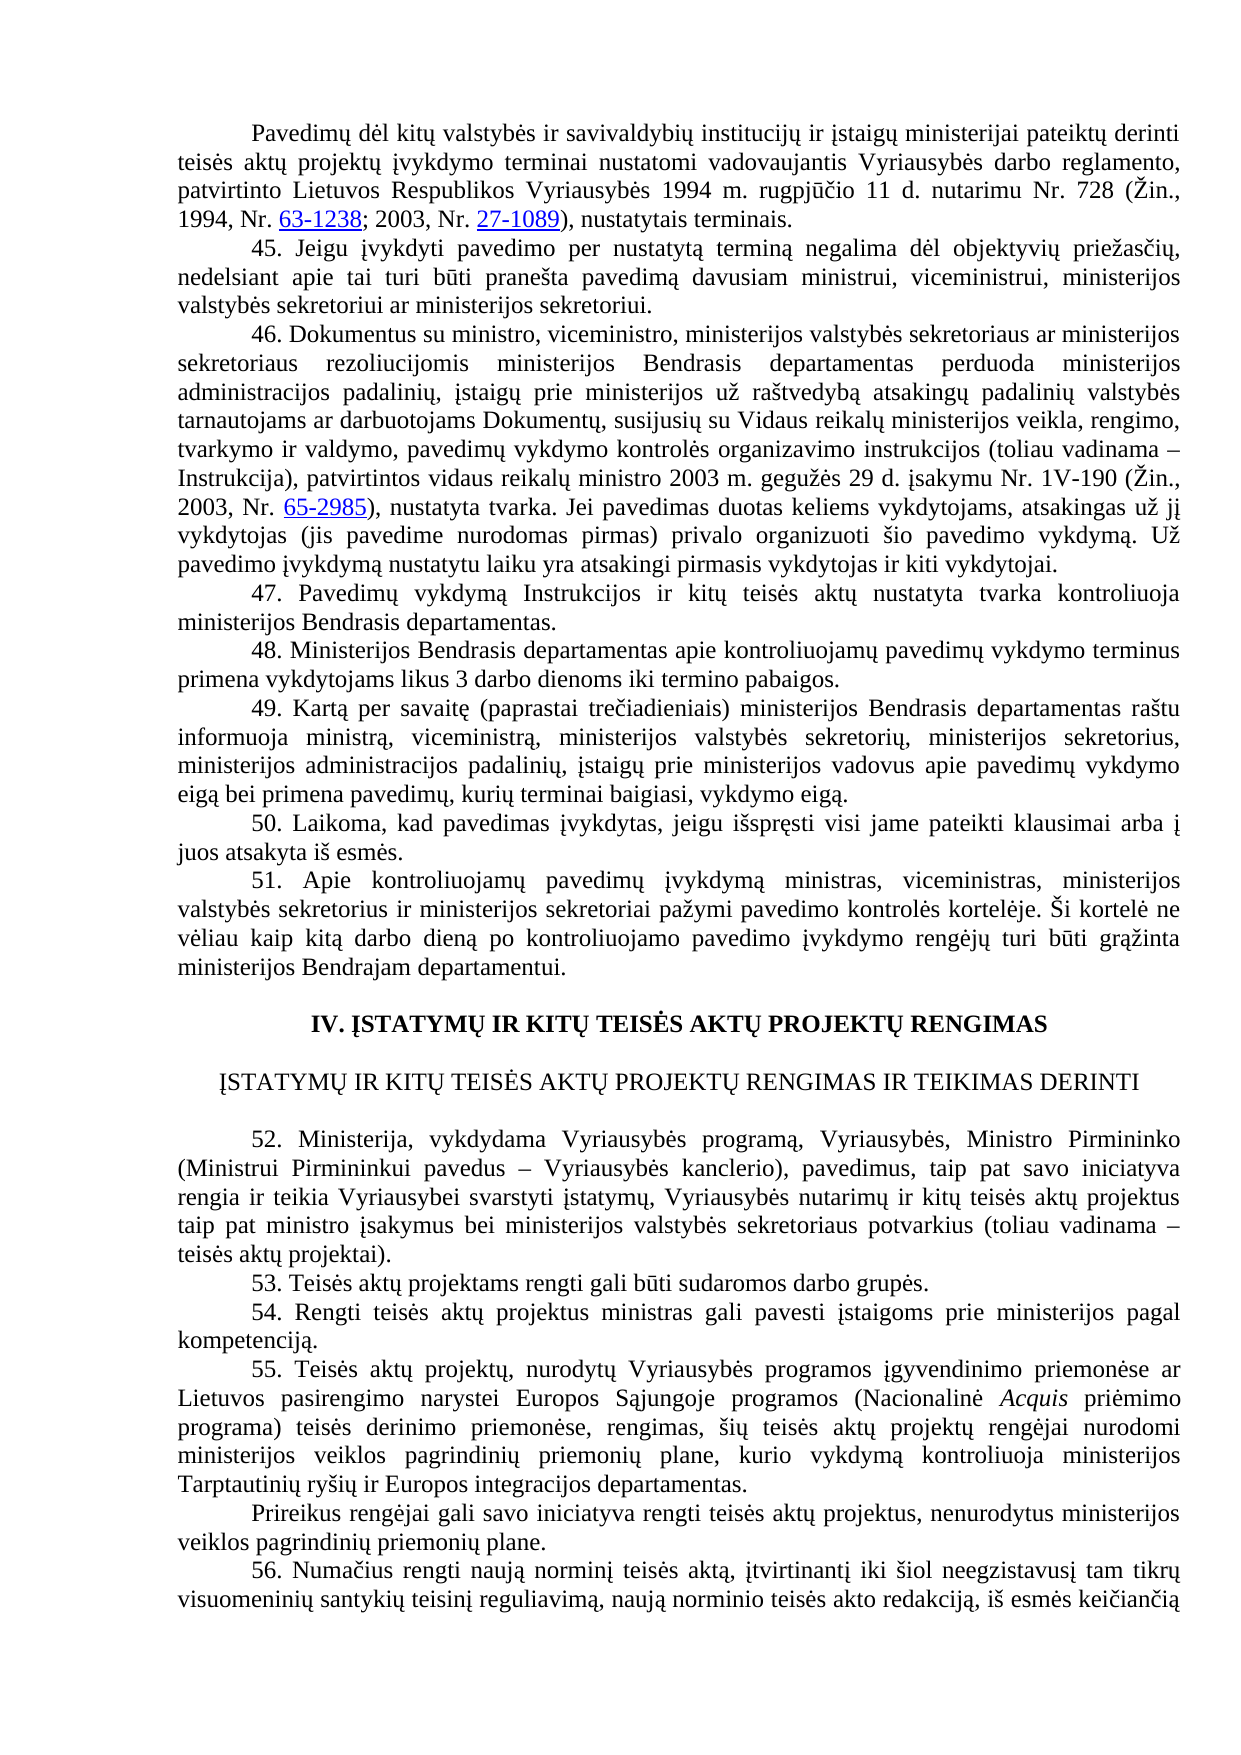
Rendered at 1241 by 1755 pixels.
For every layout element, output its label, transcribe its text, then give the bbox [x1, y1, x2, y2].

text 52. Ministerija, vykdydama Vyriausybės programą, Vyriausybės, Ministro Pirmininko (Ministrui Pirmininkui pavedus – Vyriausybės kanclerio), pavedimus, taip pat savo iniciatyva rengia ir teikia Vyriausybei svarstyti įstatymų, Vyriausybės nutarimų ir kitų teisės aktų projektus taip pat ministro įsakymus bei ministerijos valstybės sekretoriaus potvarkius (toliau vadinama – teisės aktų projektai). [177, 1124, 1181, 1268]
text 54. Rengti teisės aktų projektus ministras gali pavesti įstaigoms prie ministerijos pagal kompetenciją. [177, 1297, 1181, 1354]
text Prireikus rengėjai gali savo iniciatyva rengti teisės aktų projektus, nenurodytus ministerijos veiklos pagrindinių priemonių plane. [177, 1498, 1181, 1556]
text 53. Teisės aktų projektams rengti gali būti sudaromos darbo grupės. [177, 1268, 1181, 1297]
text 50. Laikoma, kad pavedimas įvykdytas, jeigu išspręsti visi jame pateikti klausimai arba į juos atsakyta iš esmės. [177, 808, 1181, 866]
text IV. ĮSTATYMŲ IR KITŲ TEISĖS AKTŲ PROJEKTŲ RENGIMAS [177, 1009, 1181, 1038]
text 56. Numačius rengti naują norminį teisės aktą, įtvirtinantį iki šiol neegzistavusį tam tikrų visuomeninių santykių teisinį reguliavimą, naują norminio teisės akto redakciją, iš esmės keičiančią [177, 1556, 1181, 1613]
text 49. Kartą per savaitę (paprastai trečiadieniais) ministerijos Bendrasis departamentas raštu informuoja ministrą, viceministrą, ministerijos valstybės sekretorių, ministerijos sekretorius, ministerijos administracijos padalinių, įstaigų prie ministerijos vadovus apie pavedimų vykdymo eigą bei primena pavedimų, kurių terminai baigiasi, vykdymo eigą. [177, 693, 1181, 808]
text 55. Teisės aktų projektų, nurodytų Vyriausybės programos įgyvendinimo priemonėse ar Lietuvos pasirengimo narystei Europos Sąjungoje programos (Nacionalinė Acquis priėmimo programa) teisės derinimo priemonėse, rengimas, šių teisės aktų projektų rengėjai nurodomi ministerijos veiklos pagrindinių priemonių plane, kurio vykdymą kontroliuoja ministerijos Tarptautinių ryšių ir Europos integracijos departamentas. [177, 1354, 1181, 1498]
text 46. Dokumentus su ministro, viceministro, ministerijos valstybės sekretoriaus ar ministerijos sekretoriaus rezoliucijomis ministerijos Bendrasis departamentas perduoda ministerijos administracijos padalinių, įstaigų prie ministerijos už raštvedybą atsakingų padalinių valstybės tarnautojams ar darbuotojams Dokumentų, susijusių su Vidaus reikalų ministerijos veikla, rengimo, tvarkymo ir valdymo, pavedimų vykdymo kontrolės organizavimo instrukcijos (toliau vadinama – Instrukcija), patvirtintos vidaus reikalų ministro 2003 m. gegužės 29 d. įsakymu Nr. 1V-190 (Žin., 2003, Nr. 65-2985), nustatyta tvarka. Jei pavedimas duotas keliems vykdytojams, atsakingas už jį vykdytojas (jis pavedime nurodomas pirmas) privalo organizuoti šio pavedimo vykdymą. Už pavedimo įvykdymą nustatytu laiku yra atsakingi pirmasis vykdytojas ir kiti vykdytojai. [177, 319, 1181, 578]
text Pavedimų dėl kitų valstybės ir savivaldybių institucijų ir įstaigų ministerijai pateiktų derinti teisės aktų projektų įvykdymo terminai nustatomi vadovaujantis Vyriausybės darbo reglamento, patvirtinto Lietuvos Respublikos Vyriausybės 1994 m. rugpjūčio 11 d. nutarimu Nr. 728 (Žin., 1994, Nr. 63-1238; 2003, Nr. 27-1089), nustatytais terminais. [177, 118, 1181, 233]
text 45. Jeigu įvykdyti pavedimo per nustatytą terminą negalima dėl objektyvių priežasčių, nedelsiant apie tai turi būti pranešta pavedimą davusiam ministrui, viceministrui, ministerijos valstybės sekretoriui ar ministerijos sekretoriui. [177, 233, 1181, 319]
text 51. Apie kontroliuojamų pavedimų įvykdymą ministras, viceministras, ministerijos valstybės sekretorius ir ministerijos sekretoriai pažymi pavedimo kontrolės kortelėje. Ši kortelė ne vėliau kaip kitą darbo dieną po kontroliuojamo pavedimo įvykdymo rengėjų turi būti grąžinta ministerijos Bendrajam departamentui. [177, 866, 1181, 981]
text ĮSTATYMŲ IR KITŲ TEISĖS AKTŲ PROJEKTŲ RENGIMAS IR TEIKIMAS DERINTI [177, 1067, 1181, 1096]
text 48. Ministerijos Bendrasis departamentas apie kontroliuojamų pavedimų vykdymo terminus primena vykdytojams likus 3 darbo dienoms iki termino pabaigos. [177, 636, 1181, 693]
text 47. Pavedimų vykdymą Instrukcijos ir kitų teisės aktų nustatyta tvarka kontroliuoja ministerijos Bendrasis departamentas. [177, 578, 1181, 636]
